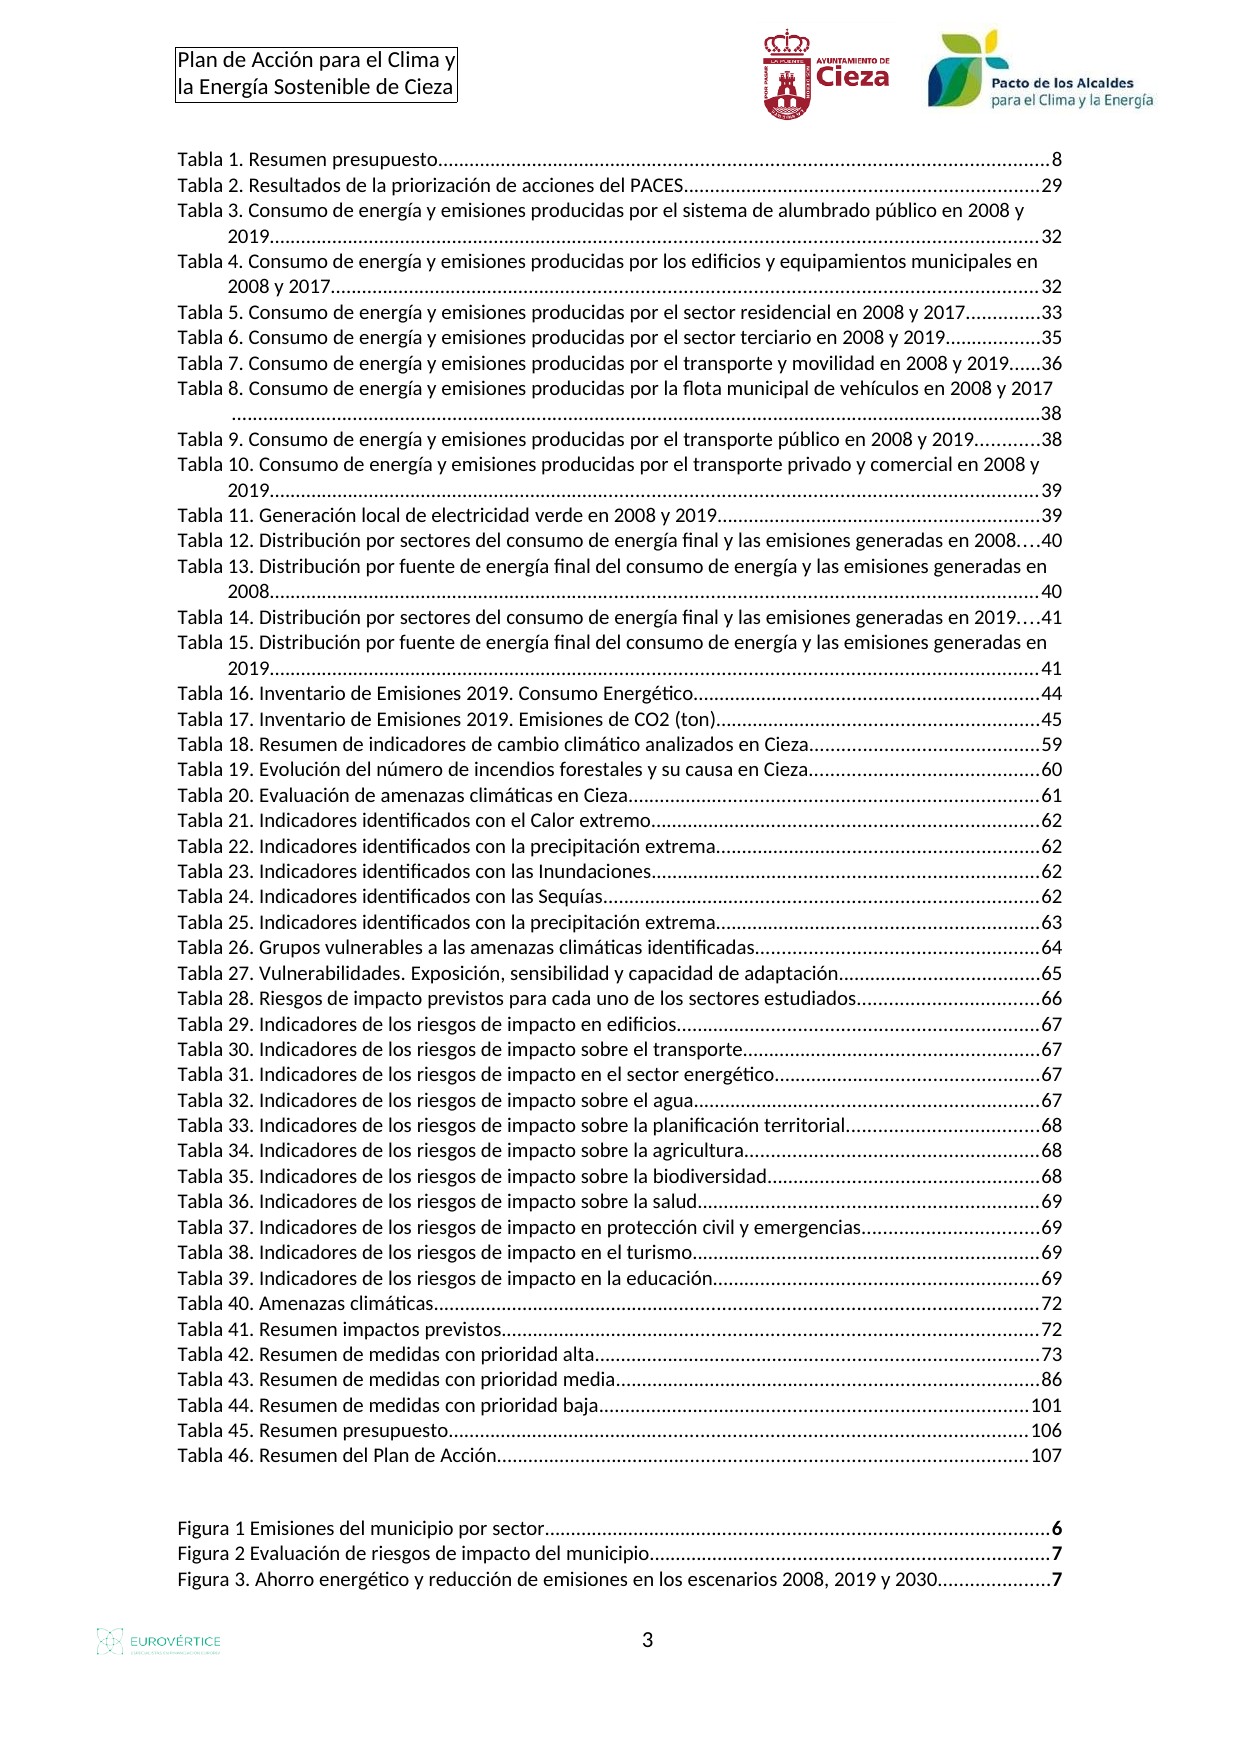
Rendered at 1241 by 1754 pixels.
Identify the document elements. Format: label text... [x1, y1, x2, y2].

text Tabla 10. Consumo de energía y emisiones producidas por el transporte privado y comercial en 2008 y 2019 39 [177, 451, 1062, 502]
text Tabla 13. Distribución por fuente de energía final del consumo de energía y las emisiones generadas en 2008 40 [177, 553, 1062, 604]
text Tabla 5. Consumo de energía y emisiones producidas por el sector residencial en 2008 y 2017 33 [177, 299, 1107, 324]
text Tabla 8. Consumo de energía y emisiones producidas por la flota municipal de vehículos en 2008 y 2017 [154, 375, 1053, 401]
text Tabla 24. Indicadores identificados con las Sequías 62 [177, 883, 1107, 909]
text Tabla 45. Resumen presupuesto 106 [177, 1417, 1107, 1443]
text Tabla 11. Generación local de electricidad verde en 2008 y 2019 39 [177, 502, 1107, 528]
text Tabla 27. Vulnerabilidades. Exposición, sensibilidad y capacidad de adaptación 65 [177, 960, 1107, 985]
text Tabla 32. Indicadores de los riesgos de impacto sobre el agua 67 [177, 1087, 1107, 1112]
text Figura 1 Emisiones del municipio por sector 6 [177, 1515, 1107, 1540]
text Tabla 21. Indicadores identificados con el Calor extremo 62 [177, 807, 1107, 833]
text ..........................................................................................................................................................38 [154, 401, 1062, 426]
text Figura 3. Ahorro energético y reducción de emisiones en los escenarios 2008, 2019 y 2030 7 [177, 1566, 1107, 1591]
text Tabla 23. Indicadores identificados con las Inundaciones 62 [177, 858, 1107, 883]
text Tabla 41. Resumen impactos previstos 72 [177, 1316, 1107, 1341]
text Tabla 12. Distribución por sectores del consumo de energía final y las emisiones generadas en 2008 40 [177, 528, 1107, 553]
text Tabla 31. Indicadores de los riesgos de impacto en el sector energético 67 [177, 1062, 1107, 1087]
text Tabla 26. Grupos vulnerables a las amenazas climáticas identificadas 64 [177, 934, 1107, 960]
text Tabla 14. Distribución por sectores del consumo de energía final y las emisiones generadas en 2019 41 [177, 604, 1107, 629]
text Tabla 16. Inventario de Emisiones 2019. Consumo Energético 44 [177, 680, 1107, 706]
text Tabla 2. Resultados de la priorización de acciones del PACES 29 [177, 172, 1107, 197]
text Tabla 1. Resumen presupuesto 8 [177, 146, 1107, 172]
text Tabla 4. Consumo de energía y emisiones producidas por los edificios y equipamientos municipales en 2008 y 2017 32 [177, 248, 1062, 299]
text Tabla 39. Indicadores de los riesgos de impacto en la educación 69 [177, 1265, 1107, 1290]
text Tabla 22. Indicadores identificados con la precipitación extrema 62 [177, 833, 1107, 858]
text Tabla 44. Resumen de medidas con prioridad baja 101 [177, 1392, 1107, 1417]
text Tabla 28. Riesgos de impacto previstos para cada uno de los sectores estudiados 66 [177, 985, 1107, 1011]
picture [96, 1628, 221, 1655]
picture [755, 22, 897, 125]
text Tabla 25. Indicadores identificados con la precipitación extrema 63 [177, 909, 1107, 934]
text Figura 2 Evaluación de riesgos de impacto del municipio 7 [177, 1540, 1107, 1566]
text Tabla 37. Indicadores de los riesgos de impacto en protección civil y emergencias 69 [177, 1214, 1107, 1239]
text Tabla 9. Consumo de energía y emisiones producidas por el transporte público en 2008 y 2019 38 [177, 426, 1107, 451]
text Tabla 36. Indicadores de los riesgos de impacto sobre la salud 69 [177, 1189, 1107, 1214]
text Tabla 40. Amenazas climáticas 72 [177, 1290, 1107, 1316]
text Tabla 38. Indicadores de los riesgos de impacto en el turismo 69 [177, 1239, 1107, 1265]
text Tabla 18. Resumen de indicadores de cambio climático analizados en Cieza 59 [177, 731, 1107, 757]
text Tabla 33. Indicadores de los riesgos de impacto sobre la planificación territorial 68 [177, 1112, 1107, 1138]
text Tabla 20. Evaluación de amenazas climáticas en Cieza 61 [177, 782, 1107, 807]
text Tabla 19. Evolución del número de incendios forestales y su causa en Cieza 60 [177, 757, 1107, 782]
text Tabla 30. Indicadores de los riesgos de impacto sobre el transporte 67 [177, 1036, 1107, 1062]
text Tabla 43. Resumen de medidas con prioridad media 86 [177, 1367, 1107, 1392]
text Tabla 15. Distribución por fuente de energía final del consumo de energía y las emisiones generadas en 2019 41 [177, 629, 1062, 680]
text Tabla 7. Consumo de energía y emisiones producidas por el transporte y movilidad en 2008 y 2019 36 [177, 350, 1107, 375]
text Tabla 34. Indicadores de los riesgos de impacto sobre la agricultura 68 [177, 1138, 1107, 1163]
text Tabla 17. Inventario de Emisiones 2019. Emisiones de CO2 (ton) 45 [177, 706, 1107, 731]
text Tabla 3. Consumo de energía y emisiones producidas por el sistema de alumbrado público en 2008 y 2019 32 [177, 197, 1062, 248]
text Tabla 6. Consumo de energía y emisiones producidas por el sector terciario en 2008 y 2019 35 [177, 324, 1107, 350]
text Tabla 35. Indicadores de los riesgos de impacto sobre la biodiversidad 68 [177, 1163, 1107, 1188]
text Tabla 46. Resumen del Plan de Acción 107 [177, 1443, 1107, 1468]
text Tabla 42. Resumen de medidas con prioridad alta 73 [177, 1341, 1107, 1366]
text Tabla 29. Indicadores de los riesgos de impacto en edificios 67 [177, 1011, 1107, 1036]
picture [921, 23, 1159, 114]
